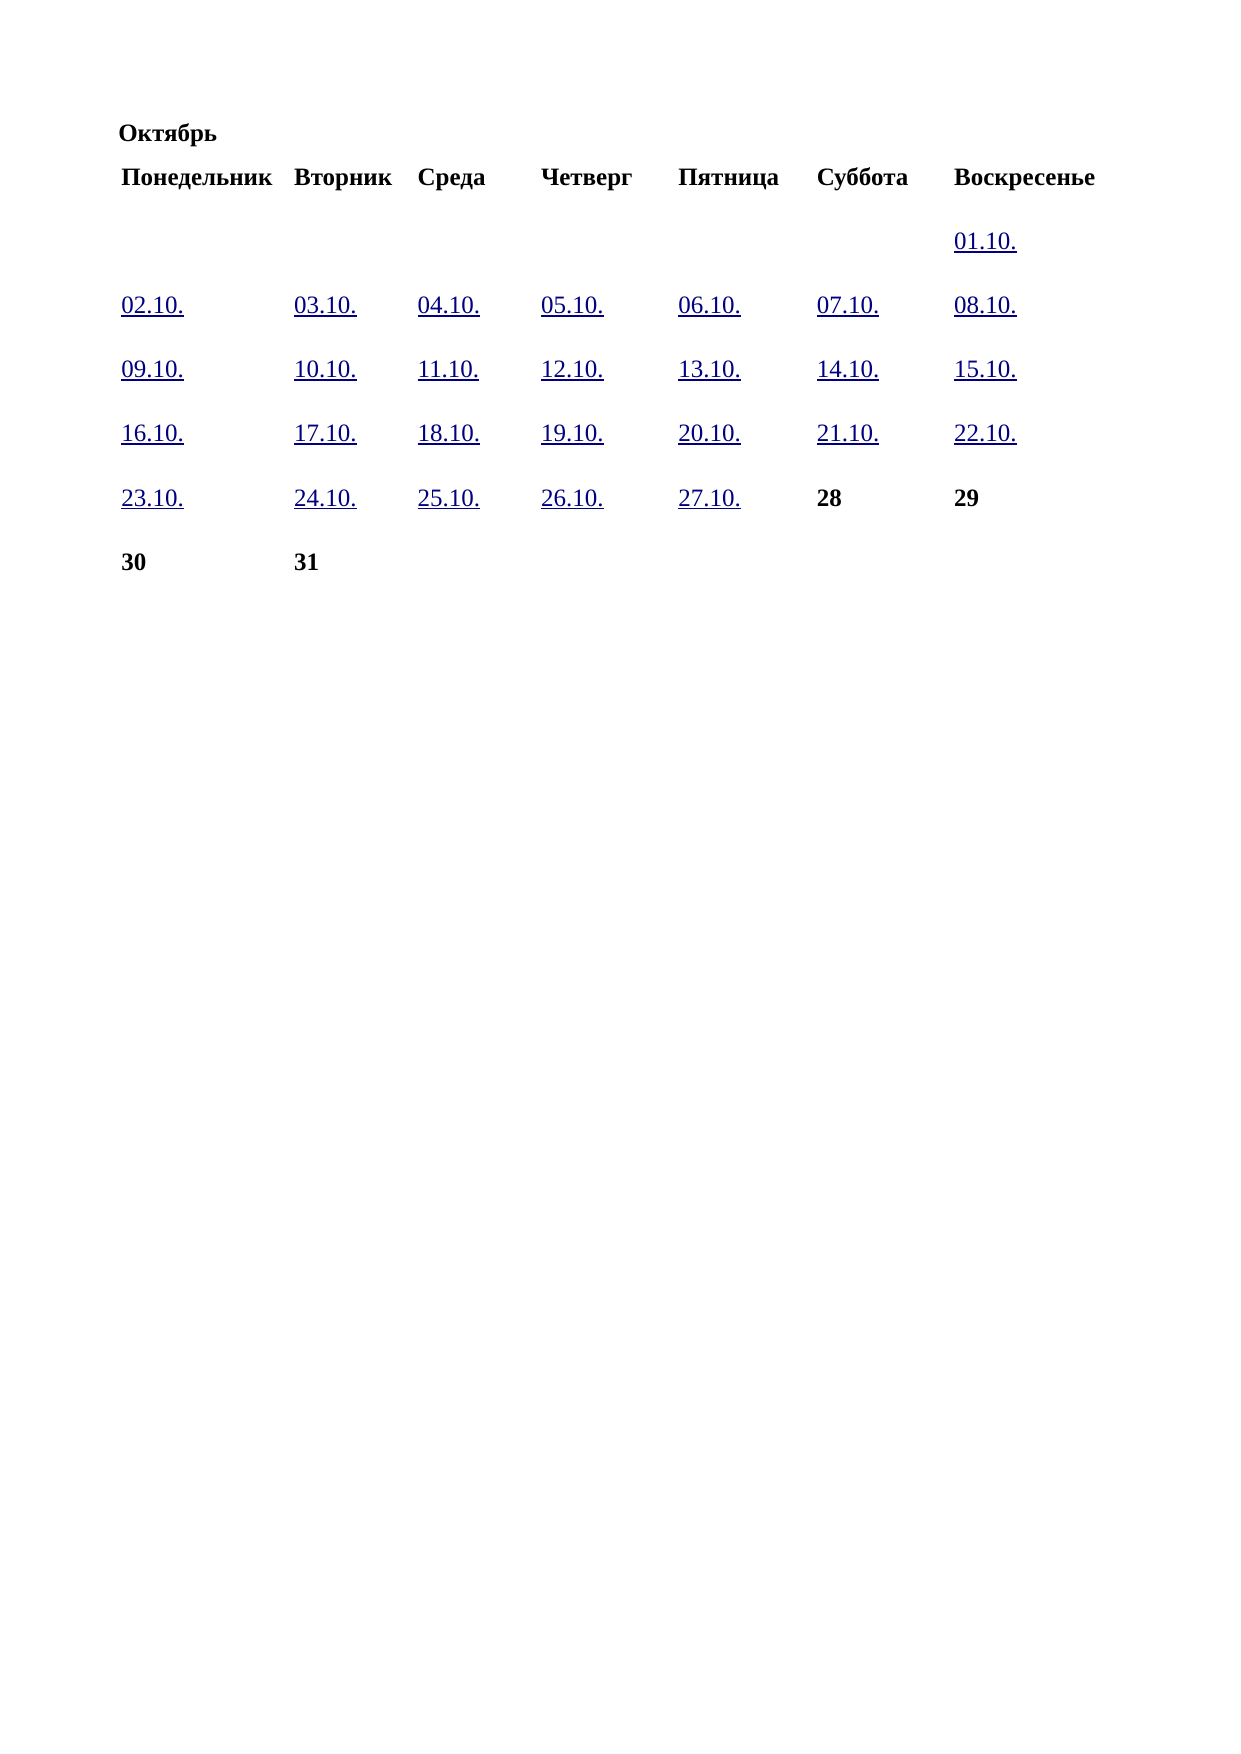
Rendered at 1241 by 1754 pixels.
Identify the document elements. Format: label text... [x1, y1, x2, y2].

table_cell 16.10. [118, 416, 291, 480]
table_header Среда [415, 159, 538, 223]
table_cell 22.10. [951, 416, 1122, 480]
table_cell 29 [951, 480, 1122, 544]
table_header Четверг [538, 159, 675, 223]
table_cell 10.10. [291, 352, 414, 416]
table_cell [814, 544, 951, 608]
table_cell 07.10. [814, 288, 951, 352]
table_cell 27.10. [675, 480, 814, 544]
table_cell 12.10. [538, 352, 675, 416]
table_cell 21.10. [814, 416, 951, 480]
table_cell 14.10. [814, 352, 951, 416]
table_cell 17.10. [291, 416, 414, 480]
table_cell 20.10. [675, 416, 814, 480]
table_cell 06.10. [675, 288, 814, 352]
table_cell [675, 224, 814, 287]
table_cell 28 [814, 480, 951, 544]
table_cell 13.10. [675, 352, 814, 416]
table_cell 03.10. [291, 288, 414, 352]
table_header Пятница [675, 159, 814, 223]
table_cell 04.10. [415, 288, 538, 352]
table_cell 26.10. [538, 480, 675, 544]
table_cell [951, 544, 1122, 608]
table_header Понедельник [118, 159, 291, 223]
table_cell 18.10. [415, 416, 538, 480]
table_header Воскресенье [951, 159, 1122, 223]
table_cell [415, 544, 538, 608]
table_cell 01.10. [951, 224, 1122, 287]
table_cell 19.10. [538, 416, 675, 480]
table_cell 09.10. [118, 352, 291, 416]
table_cell 02.10. [118, 288, 291, 352]
table_cell 25.10. [415, 480, 538, 544]
table_cell 30 [118, 544, 291, 608]
table_cell [415, 224, 538, 287]
table_cell 05.10. [538, 288, 675, 352]
table_cell [118, 224, 291, 287]
table_cell 23.10. [118, 480, 291, 544]
table_cell [291, 224, 414, 287]
table_cell 11.10. [415, 352, 538, 416]
table_cell [675, 544, 814, 608]
table_cell [814, 224, 951, 287]
table_header Вторник [291, 159, 414, 223]
table_cell 31 [291, 544, 414, 608]
text Октябрь [118, 118, 1122, 147]
table_cell [538, 224, 675, 287]
table_cell 24.10. [291, 480, 414, 544]
table_cell 08.10. [951, 288, 1122, 352]
table_header Суббота [814, 159, 951, 223]
table_cell [538, 544, 675, 608]
table_cell 15.10. [951, 352, 1122, 416]
